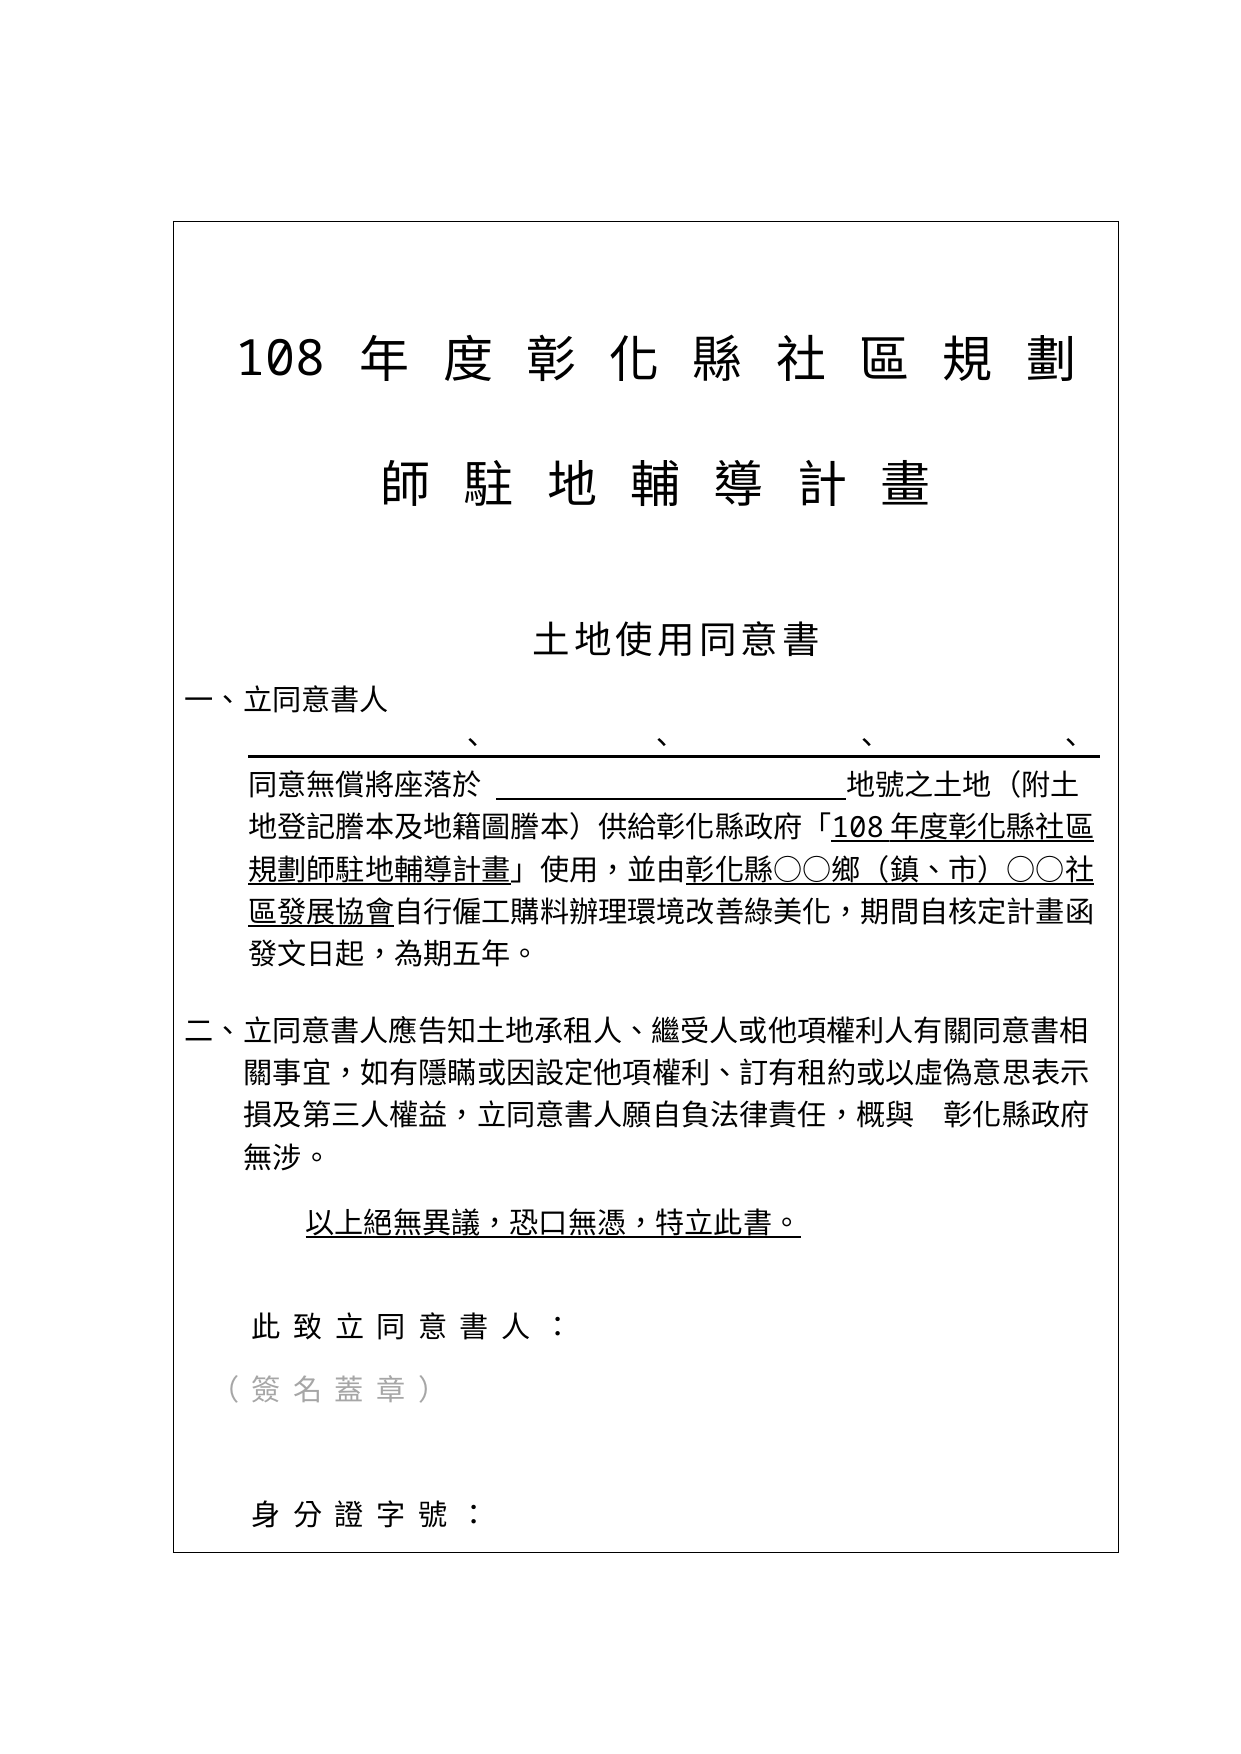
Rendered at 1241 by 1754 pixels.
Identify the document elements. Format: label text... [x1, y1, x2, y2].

table_header 108年度彰化縣社區規劃師駐地輔導計畫 土地使用同意書 一、立同意書人 、 、 、 、 同意無償將座落於 地號之土地（附土地登記謄本及地籍圖謄本）供給彰化縣政府「108年度彰化縣社區規劃師駐地輔導計畫」使用，並由彰化縣○○鄉（鎮、市）○○社區發展協會自行僱工購料辦理環境改善綠美化，期間自核定計畫函發文日起，為期五年。 二、立同意書人應告知土地承租人、繼受人或他項權利人有關同意書相關事宜，如有隱瞞或因設定他項權利、訂有租約或以虛偽意思表示損及第三人權益，立同意書人願自負法律責任，概與 彰化縣政府 無涉。 以上絕無異議，恐口無憑，特立此書。 此致立同意書人： （簽名蓋章） 身分證字號： [174, 222, 1118, 1552]
